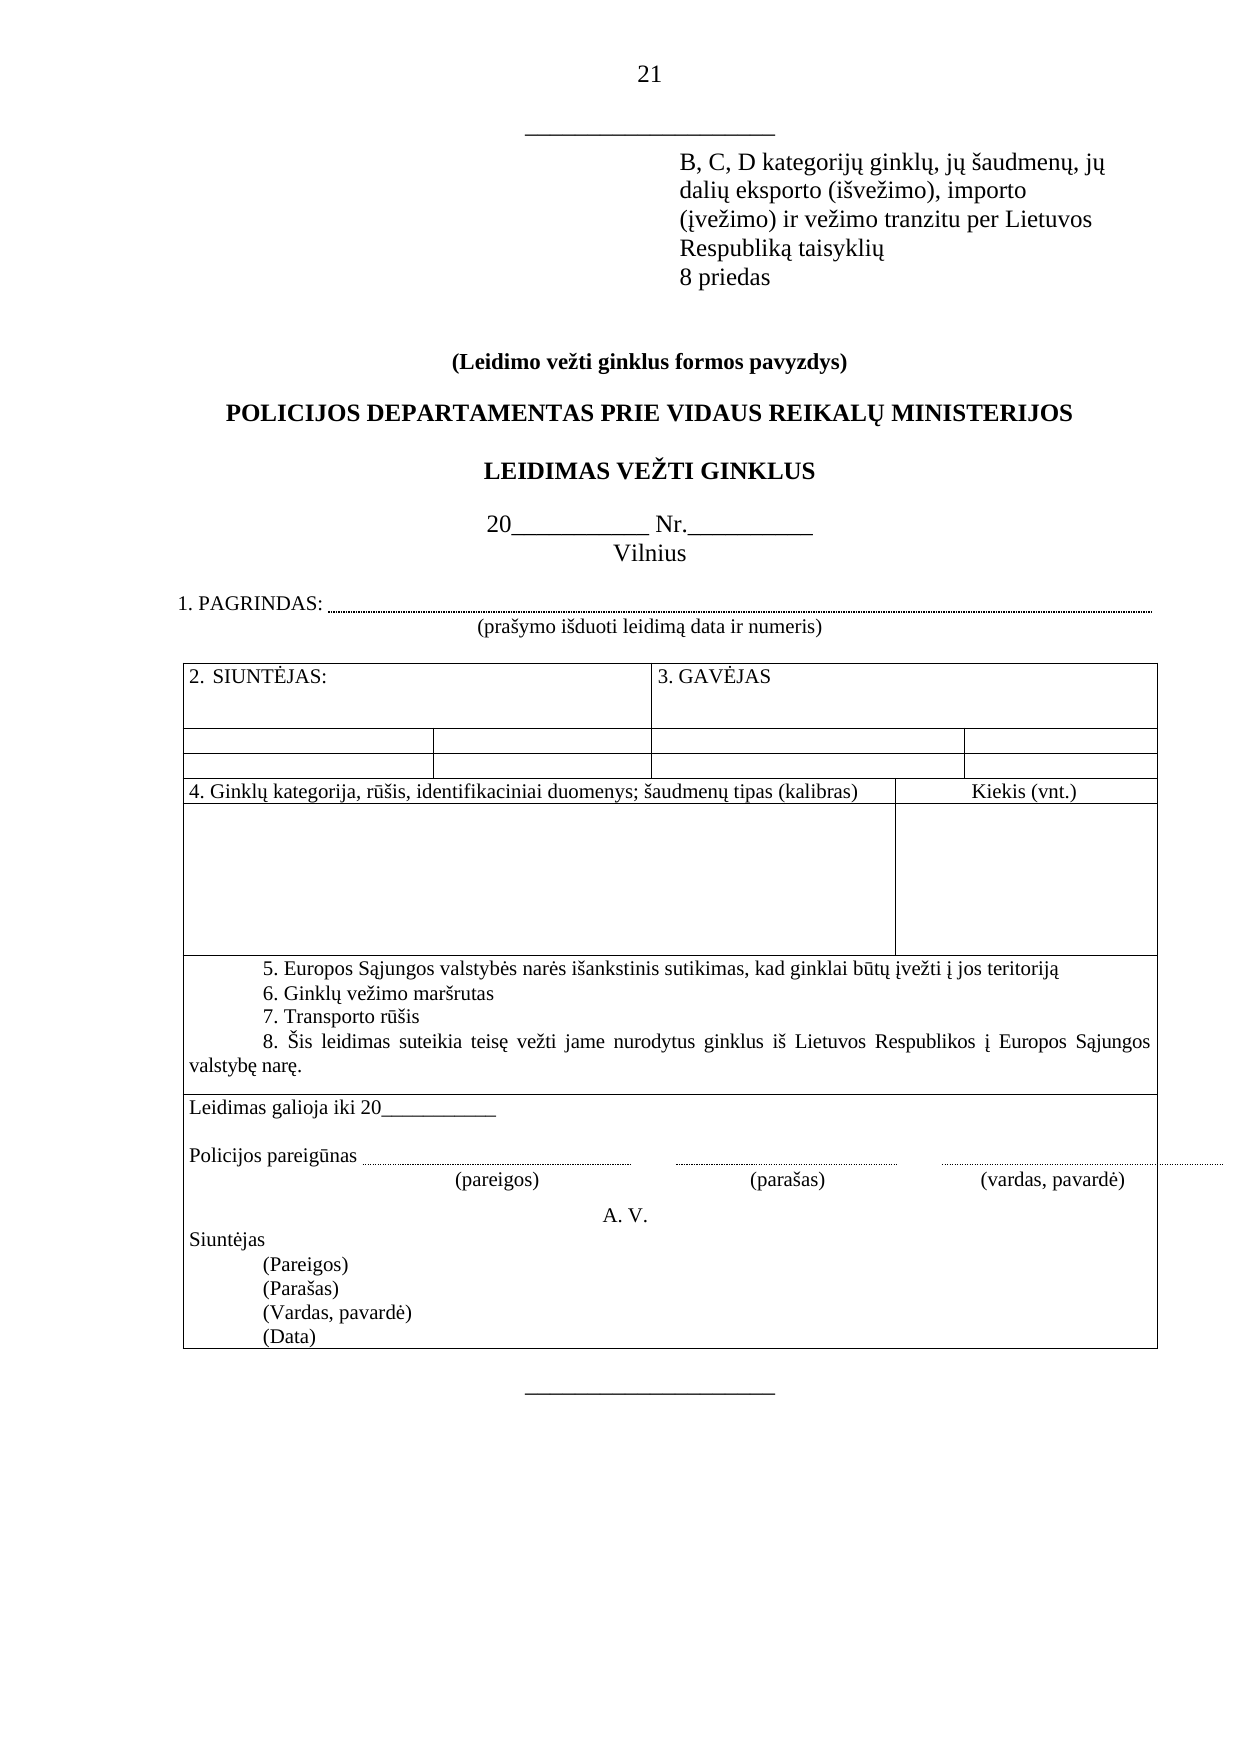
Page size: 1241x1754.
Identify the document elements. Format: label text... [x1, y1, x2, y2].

text LEIDIMAS VEŽTI GINKLUS [177, 456, 1122, 485]
table_cell [184, 729, 433, 753]
text Vilnius [177, 538, 1122, 566]
text 1. PAGRINDAS: [177, 590, 1122, 614]
table_cell Leidimas galioja iki 20___________ Policijos pareigūnas (pareigos) (parašas) (vardas, pavardė) A. V. Siuntėjas (Pareigos) (Parašas) (Vardas, pavardė) (Data) [184, 1095, 1157, 1348]
text (prašymo išduoti leidimą data ir numeris) [177, 614, 1122, 638]
text B, C, D kategorijų ginklų, jų šaudmenų, jų dalių eksporto (išvežimo), importo (įvežimo) ir vežimo tranzitu per Lietuvos Respubliką taisyklių 8 priedas [679, 147, 1122, 291]
table_cell [434, 729, 651, 753]
table_cell Kiekis (vnt.) [896, 779, 1157, 803]
table_cell [652, 754, 964, 778]
table_cell [184, 754, 433, 778]
table_header 3. GAVĖJAS [652, 664, 1157, 728]
text –––––––––––––––––––– [177, 118, 1122, 147]
text POLICIJOS DEPARTAMENTAS PRIE VIDAUS REIKALŲ MINISTERIJOS [177, 398, 1122, 427]
text –––––––––––––––––––– [177, 1377, 1122, 1406]
table_cell [652, 729, 964, 753]
table_cell 5. Europos Sąjungos valstybės narės išankstinis sutikimas, kad ginklai būtų įvežti į jos teritoriją 6. Ginklų vežimo maršrutas 7. Transporto rūšis 8. Šis leidimas suteikia teisę vežti jame nurodytus ginklus iš Lietuvos Respublikos į Europos Sąjungos valstybę narę. [184, 956, 1157, 1094]
table_cell [965, 754, 1157, 778]
text (Leidimo vežti ginklus formos pavyzdys) [177, 348, 1122, 374]
table_cell [184, 804, 895, 955]
table_cell [434, 754, 651, 778]
table_cell 4. Ginklų kategorija, rūšis, identifikaciniai duomenys; šaudmenų tipas (kalibras) [184, 779, 895, 803]
text 20___________ Nr.__________ [177, 509, 1122, 538]
table_cell [896, 804, 1157, 955]
table_cell [965, 729, 1157, 753]
table_header 2. SIUNTĖJAS: [184, 664, 651, 728]
